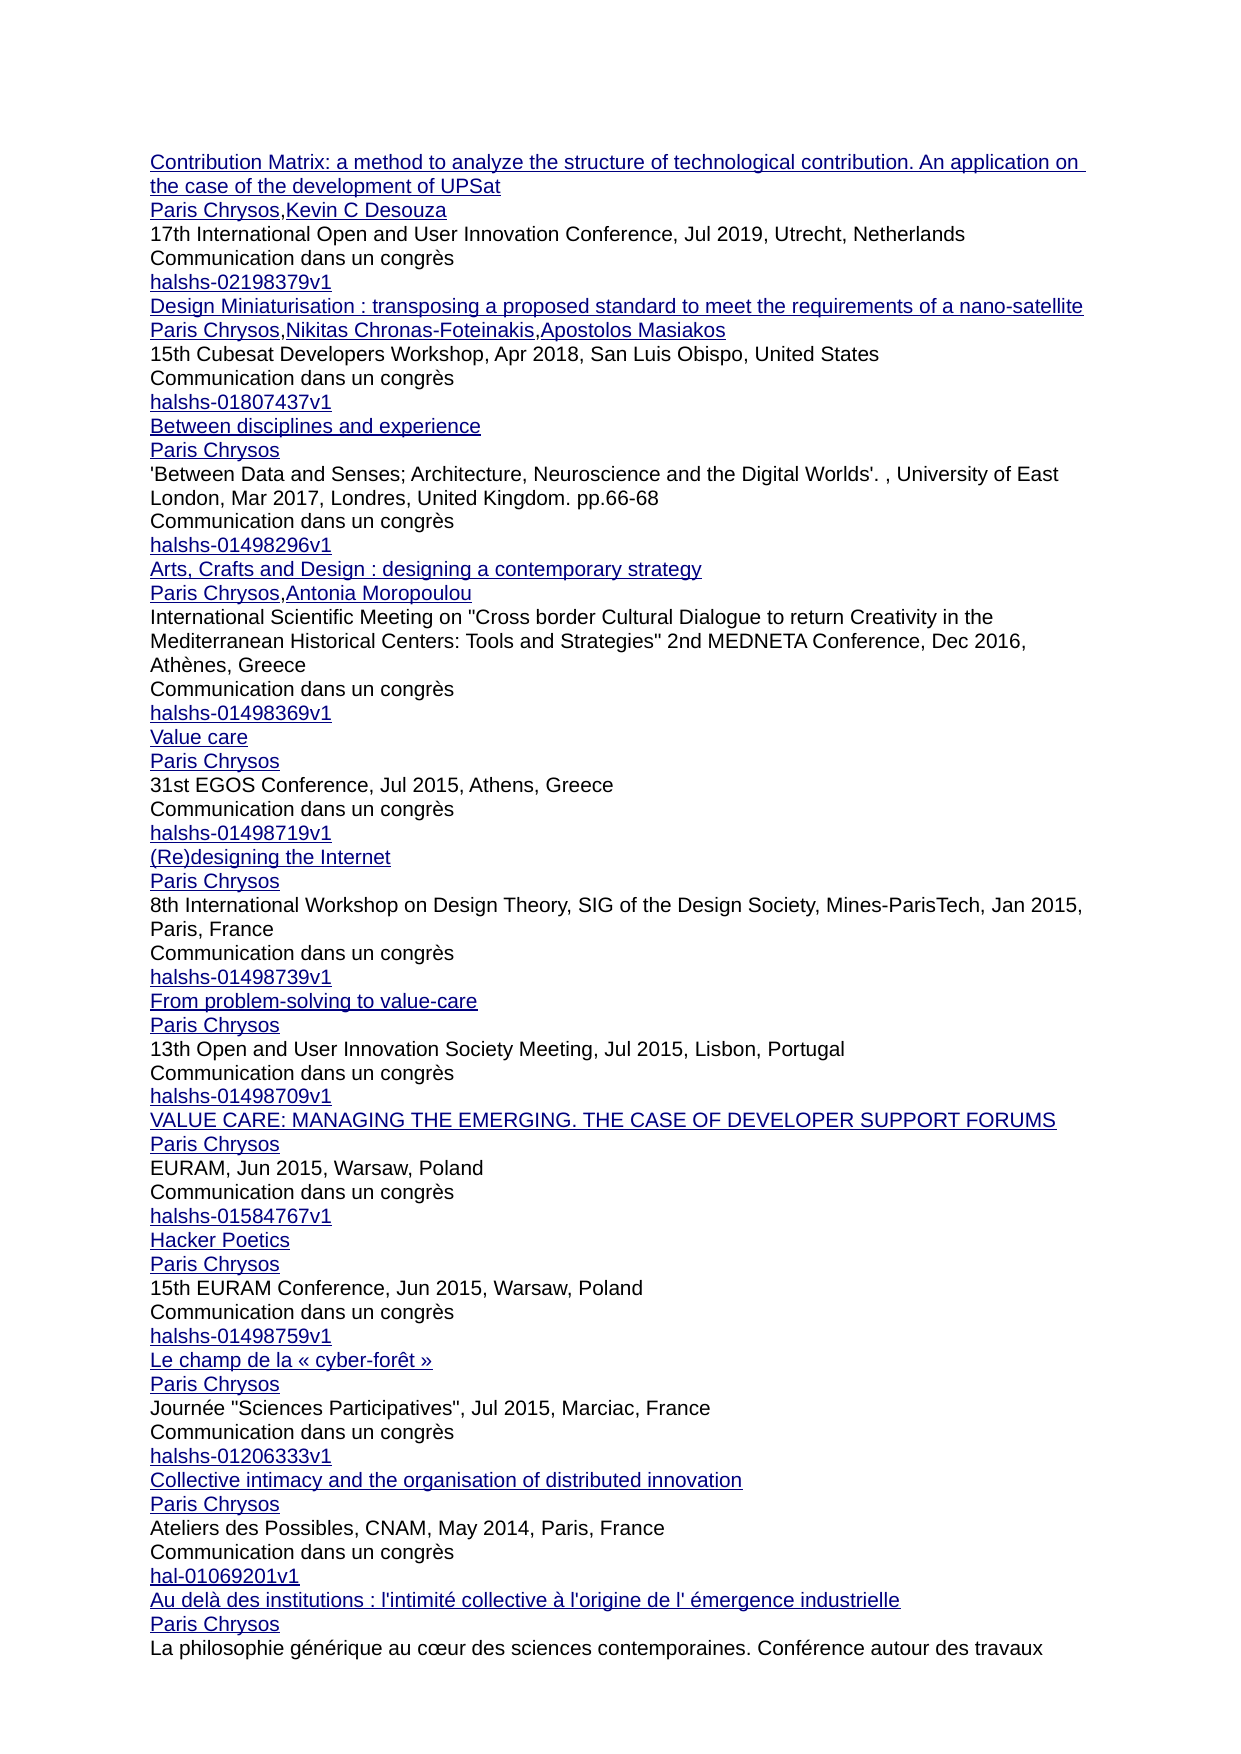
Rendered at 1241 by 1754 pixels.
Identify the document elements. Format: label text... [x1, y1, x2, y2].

table_cell From problem-solving to value-care Paris Chrysos 13th Open and User Innovation Society Meeting, Jul 2015, Lisbon, Portugal Communication dans un congrès halshs-01498709v1 [150, 989, 1090, 1108]
table_cell Between disciplines and experience Paris Chrysos 'Between Data and Senses; Architecture, Neuroscience and the Digital Worlds'. , University of East London, Mar 2017, Londres, United Kingdom. pp.66-68 Communication dans un congrès halshs-01498296v1 [150, 414, 1090, 557]
table_cell Collective intimacy and the organisation of distributed innovation Paris Chrysos Ateliers des Possibles, CNAM, May 2014, Paris, France Communication dans un congrès hal-01069201v1 [150, 1468, 1090, 1587]
table_cell Au delà des institutions : l'intimité collective à l'origine de l' émergence industrielle Paris Chrysos La philosophie générique au cœur des sciences contemporaines. Conférence autour des travaux [150, 1588, 1090, 1659]
table_cell VALUE CARE: MANAGING THE EMERGING. THE CASE OF DEVELOPER SUPPORT FORUMS Paris Chrysos EURAM, Jun 2015, Warsaw, Poland Communication dans un congrès halshs-01584767v1 [150, 1108, 1090, 1228]
table_cell Arts, Crafts and Design : designing a contemporary strategy Paris Chrysos,Antonia Moropoulou International Scientific Meeting on "Cross border Cultural Dialogue to return Creativity in the Mediterranean Historical Centers: Tools and Strategies" 2nd MEDNETA Conference, Dec 2016, Athènes, Greece Communication dans un congrès halshs-01498369v1 [150, 557, 1090, 725]
table_cell Value care Paris Chrysos 31st EGOS Conference, Jul 2015, Athens, Greece Communication dans un congrès halshs-01498719v1 [150, 725, 1090, 845]
table_cell Le champ de la « cyber-forêt » Paris Chrysos Journée "Sciences Participatives", Jul 2015, Marciac, France Communication dans un congrès halshs-01206333v1 [150, 1348, 1090, 1468]
table_cell Hacker Poetics Paris Chrysos 15th EURAM Conference, Jun 2015, Warsaw, Poland Communication dans un congrès halshs-01498759v1 [150, 1228, 1090, 1348]
table_cell (Re)designing the Internet Paris Chrysos 8th International Workshop on Design Theory, SIG of the Design Society, Mines-ParisTech, Jan 2015, Paris, France Communication dans un congrès halshs-01498739v1 [150, 845, 1090, 988]
table_cell Contribution Matrix: a method to analyze the structure of technological contribution. An application on the case of the development of UPSat Paris Chrysos,Kevin C Desouza 17th International Open and User Innovation Conference, Jul 2019, Utrecht, Netherlands Communication dans un congrès halshs-02198379v1 [150, 150, 1090, 294]
table_cell Design Miniaturisation : transposing a proposed standard to meet the requirements of a nano-satellite Paris Chrysos,Nikitas Chronas-Foteinakis,Apostolos Masiakos 15th Cubesat Developers Workshop, Apr 2018, San Luis Obispo, United States Communication dans un congrès halshs-01807437v1 [150, 294, 1090, 413]
